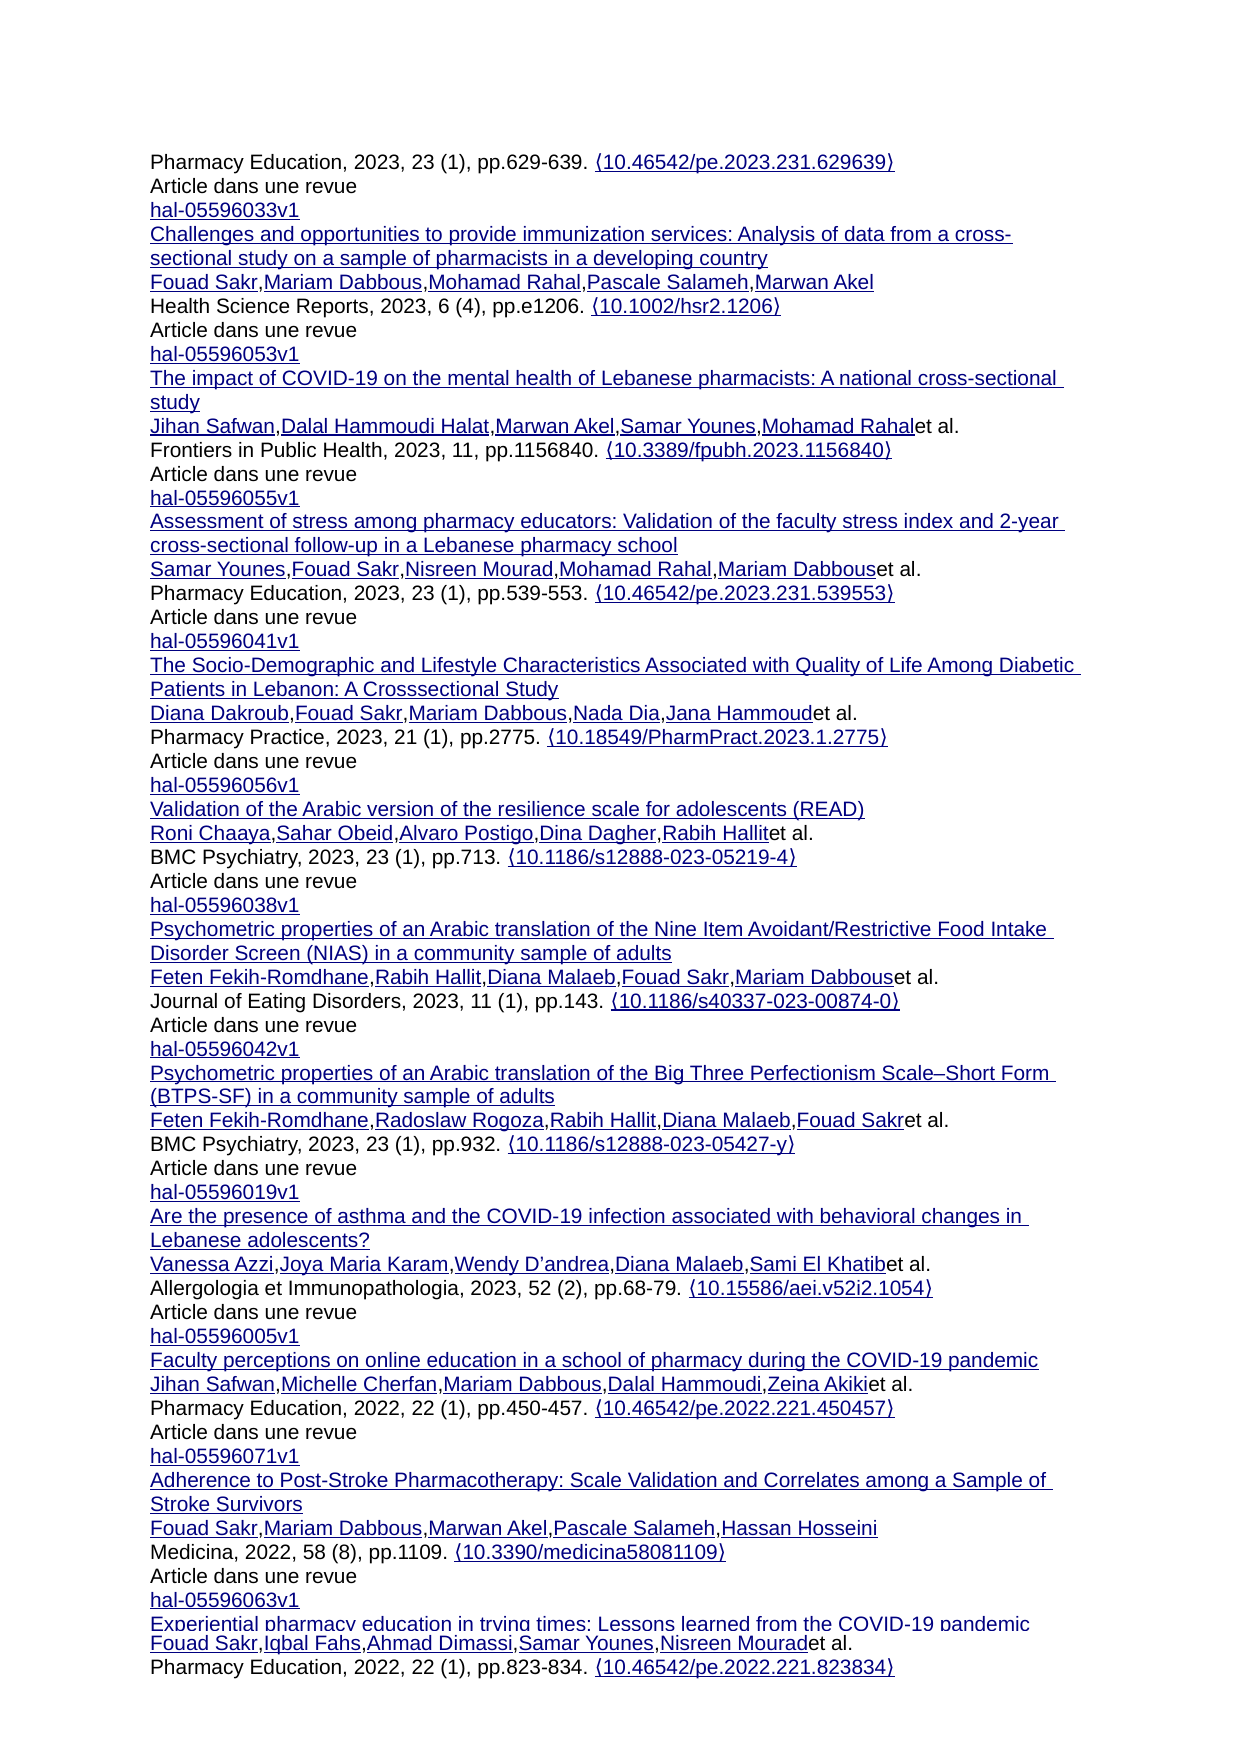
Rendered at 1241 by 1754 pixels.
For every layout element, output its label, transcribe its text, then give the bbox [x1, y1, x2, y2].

table_cell Pharmacy Education, 2023, 23 (1), pp.629-639. ⟨10.46542/pe.2023.231.629639⟩ Article dans une revue hal-05596033v1 [150, 150, 1090, 222]
table_cell Psychometric properties of an Arabic translation of the Big Three Perfectionism Scale–Short Form (BTPS-SF) in a community sample of adults Feten Fekih-Romdhane,Radoslaw Rogoza,Rabih Hallit,Diana Malaeb,Fouad Sakret al. BMC Psychiatry, 2023, 23 (1), pp.932. ⟨10.1186/s12888-023-05427-y⟩ Article dans une revue hal-05596019v1 [150, 1060, 1090, 1204]
table_cell The impact of COVID-19 on the mental health of Lebanese pharmacists: A national cross-sectional study Jihan Safwan,Dalal Hammoudi Halat,Marwan Akel,Samar Younes,Mohamad Rahalet al. Frontiers in Public Health, 2023, 11, pp.1156840. ⟨10.3389/fpubh.2023.1156840⟩ Article dans une revue hal-05596055v1 [150, 366, 1090, 509]
table_cell Validation of the Arabic version of the resilience scale for adolescents (READ) Roni Chaaya,Sahar Obeid,Alvaro Postigo,Dina Dagher,Rabih Hallitet al. BMC Psychiatry, 2023, 23 (1), pp.713. ⟨10.1186/s12888-023-05219-4⟩ Article dans une revue hal-05596038v1 [150, 797, 1090, 917]
table_cell Faculty perceptions on online education in a school of pharmacy during the COVID-19 pandemic Jihan Safwan,Michelle Cherfan,Mariam Dabbous,Dalal Hammoudi,Zeina Akikiet al. Pharmacy Education, 2022, 22 (1), pp.450-457. ⟨10.46542/pe.2022.221.450457⟩ Article dans une revue hal-05596071v1 [150, 1348, 1090, 1468]
table_cell Experiential pharmacy education in trying times: Lessons learned from the COVID-19 pandemic Fouad Sakr,Iqbal Fahs,Ahmad Dimassi,Samar Younes,Nisreen Mouradet al. Pharmacy Education, 2022, 22 (1), pp.823-834. ⟨10.46542/pe.2022.221.823834⟩ [150, 1611, 1090, 1679]
table_cell Challenges and opportunities to provide immunization services: Analysis of data from a cross‐sectional study on a sample of pharmacists in a developing country Fouad Sakr,Mariam Dabbous,Mohamad Rahal,Pascale Salameh,Marwan Akel Health Science Reports, 2023, 6 (4), pp.e1206. ⟨10.1002/hsr2.1206⟩ Article dans une revue hal-05596053v1 [150, 222, 1090, 366]
table_cell The Socio-Demographic and Lifestyle Characteristics Associated with Quality of Life Among Diabetic Patients in Lebanon: A Crosssectional Study Diana Dakroub,Fouad Sakr,Mariam Dabbous,Nada Dia,Jana Hammoudet al. Pharmacy Practice, 2023, 21 (1), pp.2775. ⟨10.18549/PharmPract.2023.1.2775⟩ Article dans une revue hal-05596056v1 [150, 653, 1090, 797]
table_cell Are the presence of asthma and the COVID-19 infection associated with behavioral changes in Lebanese adolescents? Vanessa Azzi,Joya Maria Karam,Wendy D’andrea,Diana Malaeb,Sami El Khatibet al. Allergologia et Immunopathologia, 2023, 52 (2), pp.68-79. ⟨10.15586/aei.v52i2.1054⟩ Article dans une revue hal-05596005v1 [150, 1204, 1090, 1348]
table_cell Psychometric properties of an Arabic translation of the Nine Item Avoidant/Restrictive Food Intake Disorder Screen (NIAS) in a community sample of adults Feten Fekih-Romdhane,Rabih Hallit,Diana Malaeb,Fouad Sakr,Mariam Dabbouset al. Journal of Eating Disorders, 2023, 11 (1), pp.143. ⟨10.1186/s40337-023-00874-0⟩ Article dans une revue hal-05596042v1 [150, 917, 1090, 1060]
table_cell Adherence to Post-Stroke Pharmacotherapy: Scale Validation and Correlates among a Sample of Stroke Survivors Fouad Sakr,Mariam Dabbous,Marwan Akel,Pascale Salameh,Hassan Hosseini Medicina, 2022, 58 (8), pp.1109. ⟨10.3390/medicina58081109⟩ Article dans une revue hal-05596063v1 [150, 1468, 1090, 1611]
table_cell Assessment of stress among pharmacy educators: Validation of the faculty stress index and 2-year cross-sectional follow-up in a Lebanese pharmacy school Samar Younes,Fouad Sakr,Nisreen Mourad,Mohamad Rahal,Mariam Dabbouset al. Pharmacy Education, 2023, 23 (1), pp.539-553. ⟨10.46542/pe.2023.231.539553⟩ Article dans une revue hal-05596041v1 [150, 509, 1090, 653]
